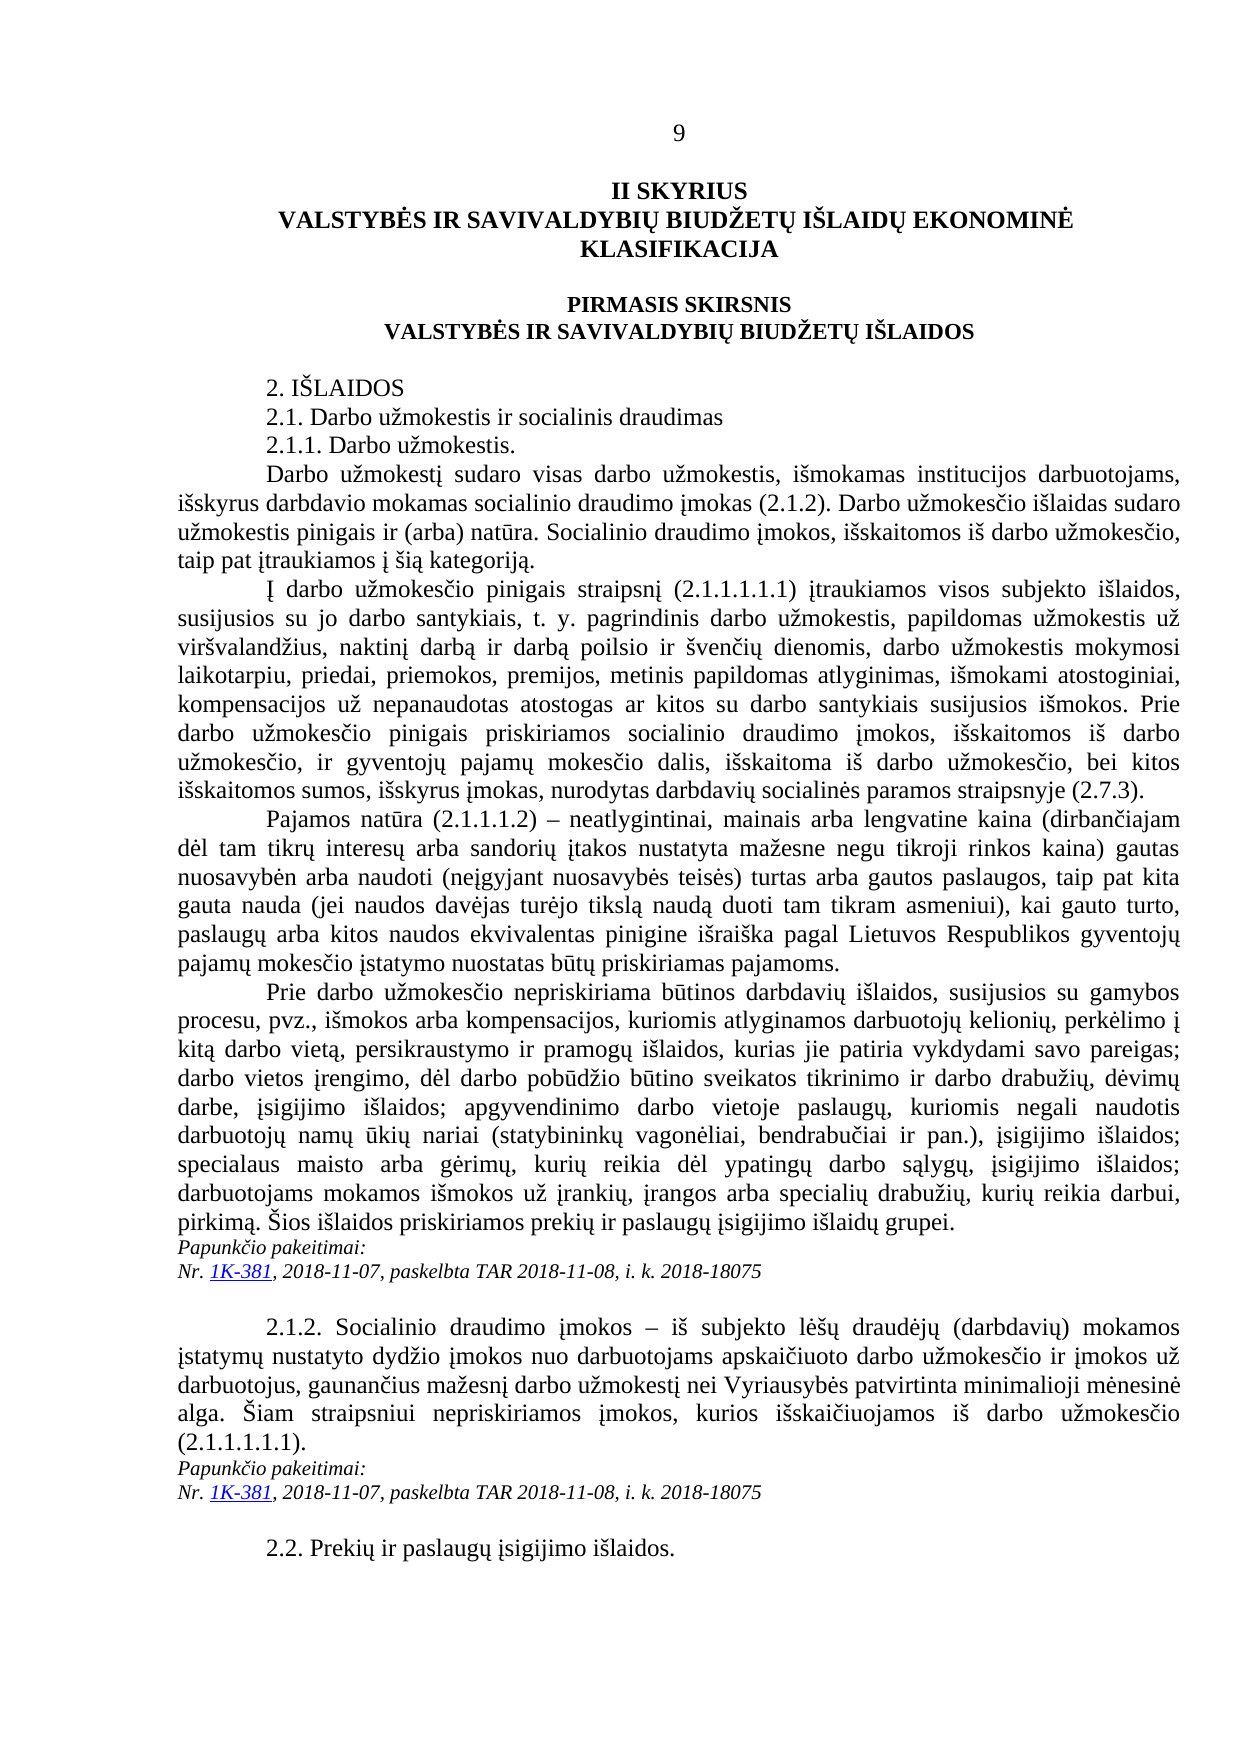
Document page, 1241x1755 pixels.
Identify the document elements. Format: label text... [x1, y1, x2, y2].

text 2. IŠLAIDOS [177, 373, 1181, 402]
text II SKYRIUS [177, 176, 1181, 205]
text 2.2. Prekių ir paslaugų įsigijimo išlaidos. [177, 1533, 1181, 1562]
text VALSTYBĖS IR SAVIVALDYBIŲ BIUDŽETŲ IŠLAIDŲ EKONOMINĖ [177, 205, 1181, 234]
text Į darbo užmokesčio pinigais straipsnį (2.1.1.1.1.1) įtraukiamos visos subjekto išlaidos, susijusios su jo darbo santykiais, t. y. pagrindinis darbo užmokestis, papildomas užmokestis už viršvalandžius, naktinį darbą ir darbą poilsio ir švenčių dienomis, darbo užmokestis mokymosi laikotarpiu, priedai, priemokos, premijos, metinis papildomas atlyginimas, išmokami atostoginiai, kompensacijos už nepanaudotas atostogas ar kitos su darbo santykiais susijusios išmokos. Prie darbo užmokesčio pinigais priskiriamos socialinio draudimo įmokos, išskaitomos iš darbo užmokesčio, ir gyventojų pajamų mokesčio dalis, išskaitoma iš darbo užmokesčio, bei kitos išskaitomos sumos, išskyrus įmokas, nurodytas darbdavių socialinės paramos straipsnyje (2.7.3). [177, 574, 1181, 804]
text KLASIFIKACIJA [177, 234, 1181, 263]
text Prie darbo užmokesčio nepriskiriama būtinos darbdavių išlaidos, susijusios su gamybos procesu, pvz., išmokos arba kompensacijos, kuriomis atlyginamos darbuotojų kelionių, perkėlimo į kitą darbo vietą, persikraustymo ir pramogų išlaidos, kurias jie patiria vykdydami savo pareigas; darbo vietos įrengimo, dėl darbo pobūdžio būtino sveikatos tikrinimo ir darbo drabužių, dėvimų darbe, įsigijimo išlaidos; apgyvendinimo darbo vietoje paslaugų, kuriomis negali naudotis darbuotojų namų ūkių nariai (statybininkų vagonėliai, bendrabučiai ir pan.), įsigijimo išlaidos; specialaus maisto arba gėrimų, kurių reikia dėl ypatingų darbo sąlygų, įsigijimo išlaidos; darbuotojams mokamos išmokos už įrankių, įrangos arba specialių drabužių, kurių reikia darbui, pirkimą. Šios išlaidos priskiriamos prekių ir paslaugų įsigijimo išlaidų grupei. [177, 977, 1181, 1235]
text Papunkčio pakeitimai: [177, 1235, 1181, 1259]
text Darbo užmokestį sudaro visas darbo užmokestis, išmokamas institucijos darbuotojams, išskyrus darbdavio mokamas socialinio draudimo įmokas (2.1.2). Darbo užmokesčio išlaidas sudaro užmokestis pinigais ir (arba) natūra. Socialinio draudimo įmokos, išskaitomos iš darbo užmokesčio, taip pat įtraukiamos į šią kategoriją. [177, 459, 1181, 574]
text Papunkčio pakeitimai: [177, 1456, 1181, 1480]
text Pajamos natūra (2.1.1.1.2) – neatlygintinai, mainais arba lengvatine kaina (dirbančiajam dėl tam tikrų interesų arba sandorių įtakos nustatyta mažesne negu tikroji rinkos kaina) gautas nuosavybėn arba naudoti (neįgyjant nuosavybės teisės) turtas arba gautos paslaugos, taip pat kita gauta nauda (jei naudos davėjas turėjo tikslą naudą duoti tam tikram asmeniui), kai gauto turto, paslaugų arba kitos naudos ekvivalentas pinigine išraiška pagal Lietuvos Respublikos gyventojų pajamų mokesčio įstatymo nuostatas būtų priskiriamas pajamoms. [177, 804, 1181, 977]
text VALSTYBĖS IR SAVIVALDYBIŲ BIUDŽETŲ IŠLAIDOS [177, 318, 1181, 344]
text 2.1.2. Socialinio draudimo įmokos – iš subjekto lėšų draudėjų (darbdavių) mokamos įstatymų nustatyto dydžio įmokos nuo darbuotojams apskaičiuoto darbo užmokesčio ir įmokos už darbuotojus, gaunančius mažesnį darbo užmokestį nei Vyriausybės patvirtinta minimalioji mėnesinė alga. Šiam straipsniui nepriskiriamos įmokos, kurios išskaičiuojamos iš darbo užmokesčio (2.1.1.1.1.1). [177, 1312, 1181, 1456]
text Nr. 1K-381, 2018-11-07, paskelbta TAR 2018-11-08, i. k. 2018-18075 [177, 1480, 1181, 1504]
text PIRMASIS SKIRSNIS [177, 291, 1181, 318]
text Nr. 1K-381, 2018-11-07, paskelbta TAR 2018-11-08, i. k. 2018-18075 [177, 1259, 1181, 1283]
text 2.1. Darbo užmokestis ir socialinis draudimas [177, 402, 1181, 430]
text 2.1.1. Darbo užmokestis. [177, 430, 1181, 459]
